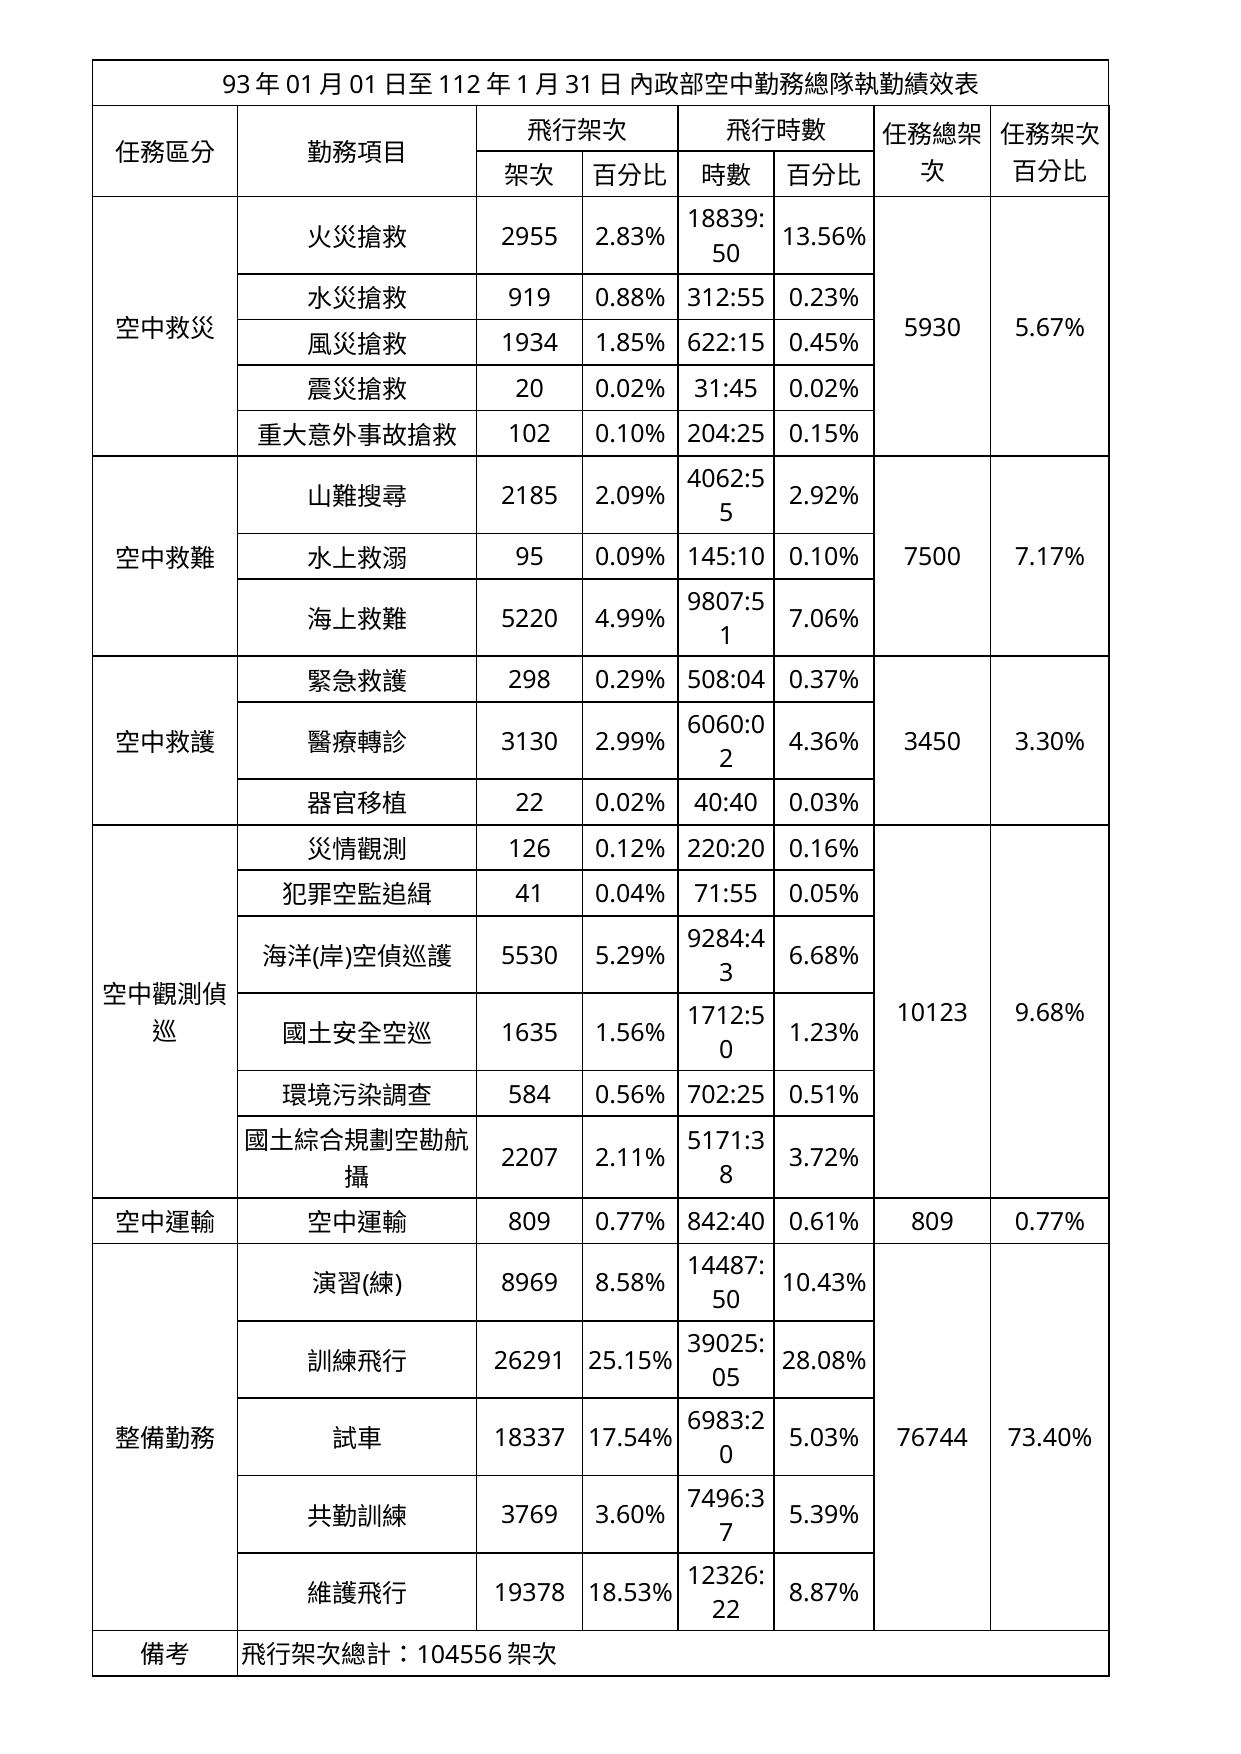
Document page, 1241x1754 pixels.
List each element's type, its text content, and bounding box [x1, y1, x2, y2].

table_cell 7.17% [991, 457, 1108, 655]
table_cell 22 [477, 780, 582, 824]
table_cell 17.54% [583, 1399, 677, 1475]
table_cell 犯罪空監追緝 [238, 871, 476, 915]
table_cell 環境污染調查 [238, 1071, 476, 1115]
table_cell 6060:02 [679, 703, 773, 778]
table_cell 842:40 [679, 1199, 773, 1242]
table_cell 時數 [679, 152, 773, 196]
table_cell 28.08% [775, 1322, 873, 1397]
table_cell 1.56% [583, 994, 677, 1070]
table_cell 0.02% [583, 780, 677, 824]
table_cell 312:55 [679, 275, 773, 318]
table_cell 任務總架次 [875, 106, 990, 196]
table_cell 2.83% [583, 197, 677, 273]
table_cell 任務區分 [93, 106, 237, 196]
table_cell 任務架次百分比 [991, 106, 1108, 196]
table_cell 國土安全空巡 [238, 994, 476, 1070]
table_header 93年01月01日至112年1月31日 內政部空中勤務總隊執勤績效表 [93, 61, 1108, 104]
table_cell 0.88% [583, 275, 677, 318]
table_cell 25.15% [583, 1322, 677, 1397]
table_cell 298 [477, 657, 582, 701]
table_cell 架次 [477, 152, 582, 196]
table_cell 國土綜合規劃空勘航攝 [238, 1117, 476, 1197]
table_cell 4.36% [775, 703, 873, 778]
table_cell 1934 [477, 320, 582, 364]
table_cell 13.56% [775, 197, 873, 273]
table_cell 7500 [875, 457, 990, 655]
table_cell 6983:20 [679, 1399, 773, 1475]
table_cell 飛行架次總計：104556架次 [238, 1631, 1108, 1675]
table_cell 8.58% [583, 1244, 677, 1320]
table_cell 0.16% [775, 826, 873, 869]
table_cell 702:25 [679, 1071, 773, 1115]
table_cell 5.39% [775, 1476, 873, 1552]
table_cell 共勤訓練 [238, 1476, 476, 1552]
table_cell 0.15% [775, 411, 873, 455]
table_cell 緊急救護 [238, 657, 476, 701]
table_cell 5.03% [775, 1399, 873, 1475]
table_cell 0.51% [775, 1071, 873, 1115]
table_cell 空中運輸 [93, 1199, 237, 1242]
table_cell 9284:43 [679, 917, 773, 992]
table_cell 0.12% [583, 826, 677, 869]
table_cell 73.40% [991, 1244, 1108, 1629]
table_cell 0.23% [775, 275, 873, 318]
table_cell 39025:05 [679, 1322, 773, 1397]
table_cell 71:55 [679, 871, 773, 915]
table_cell 6.68% [775, 917, 873, 992]
table_cell 海洋(岸)空偵巡護 [238, 917, 476, 992]
table_cell 3769 [477, 1476, 582, 1552]
table_cell 584 [477, 1071, 582, 1115]
table_cell 1712:50 [679, 994, 773, 1070]
table_cell 5171:38 [679, 1117, 773, 1197]
table_cell 5530 [477, 917, 582, 992]
table_cell 2.11% [583, 1117, 677, 1197]
table_cell 10123 [875, 826, 990, 1197]
table_cell 9807:51 [679, 580, 773, 655]
table_cell 0.77% [991, 1199, 1108, 1242]
table_cell 器官移植 [238, 780, 476, 824]
table_cell 622:15 [679, 320, 773, 364]
table_cell 整備勤務 [93, 1244, 237, 1629]
table_cell 空中運輸 [238, 1199, 476, 1242]
table_cell 2.99% [583, 703, 677, 778]
table_cell 水上救溺 [238, 534, 476, 578]
table_cell 2955 [477, 197, 582, 273]
table_cell 809 [477, 1199, 582, 1242]
table_cell 災情觀測 [238, 826, 476, 869]
table_cell 76744 [875, 1244, 990, 1629]
table_cell 0.56% [583, 1071, 677, 1115]
table_cell 95 [477, 534, 582, 578]
table_cell 3130 [477, 703, 582, 778]
table_cell 20 [477, 366, 582, 409]
table_cell 4062:55 [679, 457, 773, 532]
table_cell 19378 [477, 1554, 582, 1629]
table_cell 醫療轉診 [238, 703, 476, 778]
table_cell 試車 [238, 1399, 476, 1475]
table_cell 31:45 [679, 366, 773, 409]
table_cell 26291 [477, 1322, 582, 1397]
table_cell 百分比 [583, 152, 677, 196]
table_cell 0.29% [583, 657, 677, 701]
table_cell 0.02% [583, 366, 677, 409]
table_cell 水災搶救 [238, 275, 476, 318]
table_cell 訓練飛行 [238, 1322, 476, 1397]
table_cell 919 [477, 275, 582, 318]
table_cell 勤務項目 [238, 106, 476, 196]
table_cell 飛行時數 [679, 106, 873, 150]
table_cell 40:40 [679, 780, 773, 824]
table_cell 8.87% [775, 1554, 873, 1629]
table_cell 火災搶救 [238, 197, 476, 273]
table_cell 8969 [477, 1244, 582, 1320]
table_cell 809 [875, 1199, 990, 1242]
table_cell 0.03% [775, 780, 873, 824]
table_cell 1.85% [583, 320, 677, 364]
table_cell 18337 [477, 1399, 582, 1475]
table_cell 空中救災 [93, 197, 237, 455]
table_cell 5.67% [991, 197, 1108, 455]
table_cell 2.09% [583, 457, 677, 532]
table_cell 空中救護 [93, 657, 237, 824]
table_cell 3450 [875, 657, 990, 824]
table_cell 204:25 [679, 411, 773, 455]
table_cell 2.92% [775, 457, 873, 532]
table_cell 飛行架次 [477, 106, 677, 150]
table_cell 0.04% [583, 871, 677, 915]
table_cell 3.30% [991, 657, 1108, 824]
table_cell 0.09% [583, 534, 677, 578]
table_cell 14487:50 [679, 1244, 773, 1320]
table_cell 145:10 [679, 534, 773, 578]
table_cell 震災搶救 [238, 366, 476, 409]
table_cell 重大意外事故搶救 [238, 411, 476, 455]
table_cell 山難搜尋 [238, 457, 476, 532]
table_cell 0.10% [775, 534, 873, 578]
table_cell 5930 [875, 197, 990, 455]
table_cell 18.53% [583, 1554, 677, 1629]
table_cell 0.37% [775, 657, 873, 701]
table_cell 0.05% [775, 871, 873, 915]
table_cell 1.23% [775, 994, 873, 1070]
table_cell 風災搶救 [238, 320, 476, 364]
table_cell 508:04 [679, 657, 773, 701]
table_cell 9.68% [991, 826, 1108, 1197]
table_cell 18839:50 [679, 197, 773, 273]
table_cell 空中觀測偵巡 [93, 826, 237, 1197]
table_cell 10.43% [775, 1244, 873, 1320]
table_cell 3.72% [775, 1117, 873, 1197]
table_cell 維護飛行 [238, 1554, 476, 1629]
table_cell 126 [477, 826, 582, 869]
table_cell 3.60% [583, 1476, 677, 1552]
table_cell 5.29% [583, 917, 677, 992]
table_cell 7496:37 [679, 1476, 773, 1552]
table_cell 12326:22 [679, 1554, 773, 1629]
table_cell 0.45% [775, 320, 873, 364]
table_cell 0.10% [583, 411, 677, 455]
table_cell 0.02% [775, 366, 873, 409]
table_cell 演習(練) [238, 1244, 476, 1320]
table_cell 2207 [477, 1117, 582, 1197]
table_cell 41 [477, 871, 582, 915]
table_cell 7.06% [775, 580, 873, 655]
table_cell 1635 [477, 994, 582, 1070]
table_cell 百分比 [775, 152, 873, 196]
table_cell 空中救難 [93, 457, 237, 655]
table_cell 備考 [93, 1631, 237, 1675]
table_cell 2185 [477, 457, 582, 532]
table_cell 海上救難 [238, 580, 476, 655]
table_cell 4.99% [583, 580, 677, 655]
table_cell 0.77% [583, 1199, 677, 1242]
table_cell 102 [477, 411, 582, 455]
table_cell 0.61% [775, 1199, 873, 1242]
table_cell 5220 [477, 580, 582, 655]
table_cell 220:20 [679, 826, 773, 869]
